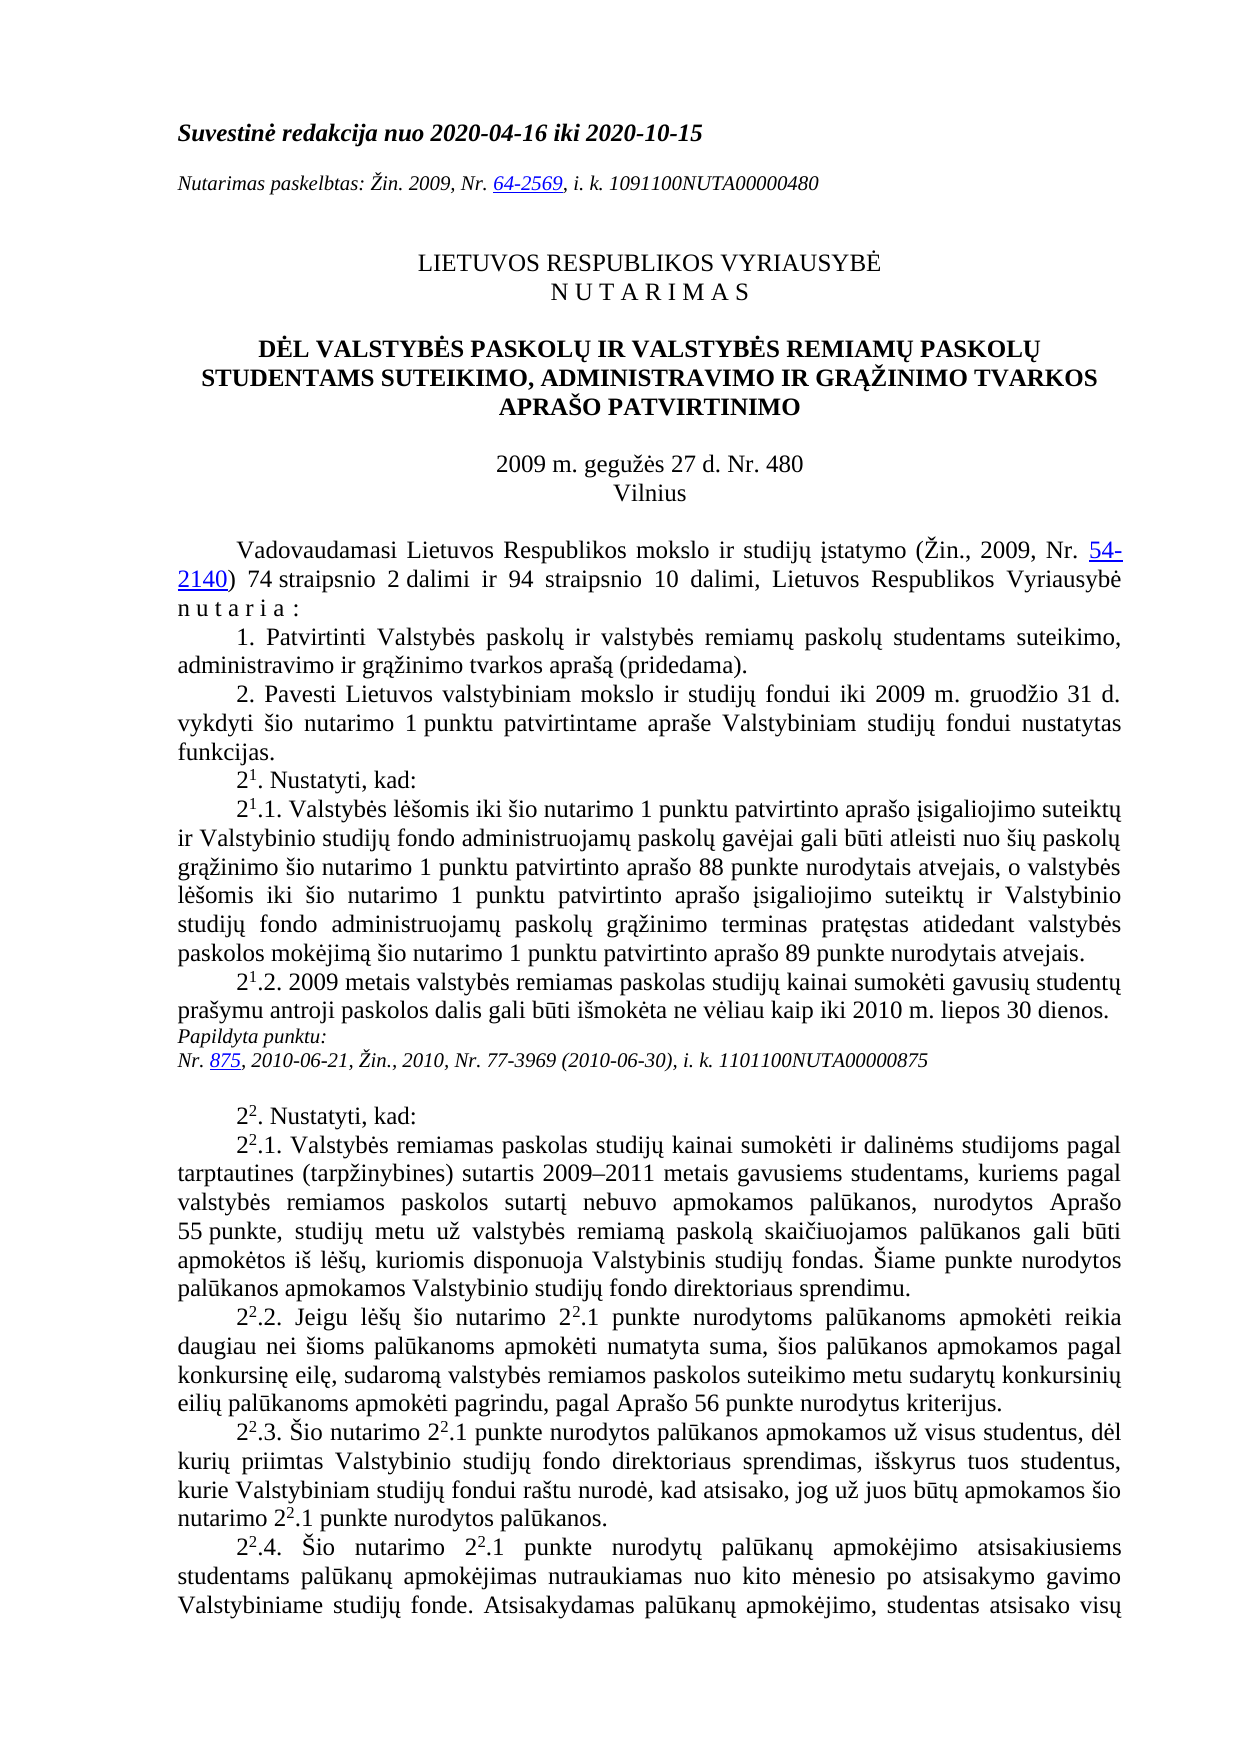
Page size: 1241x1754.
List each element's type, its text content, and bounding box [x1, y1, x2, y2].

text DĖL VALSTYBĖS PASKOLŲ IR VALSTYBĖS REMIAMŲ PASKOLŲ STUDENTAMS SUTEIKIMO, ADMINISTRAVIMO IR GRĄŽINIMO TVARKOS APRAŠO PATVIRTINIMO [177, 334, 1122, 420]
text 21.1. Valstybės lėšomis iki šio nutarimo 1 punktu patvirtinto aprašo įsigaliojimo suteiktų ir Valstybinio studijų fondo administruojamų paskolų gavėjai gali būti atleisti nuo šių paskolų grąžinimo šio nutarimo 1 punktu patvirtinto aprašo 88 punkte nurodytais atvejais, o valstybės lėšomis iki šio nutarimo 1 punktu patvirtinto aprašo įsigaliojimo suteiktų ir Valstybinio studijų fondo administruojamų paskolų grąžinimo terminas pratęstas atidedant valstybės paskolos mokėjimą šio nutarimo 1 punktu patvirtinto aprašo 89 punkte nurodytais atvejais. [177, 794, 1122, 967]
text Lietuvos Respublikos Vyriausybė [177, 248, 1122, 277]
text Suvestinė redakcija nuo 2020-04-16 iki 2020-10-15 [177, 118, 1122, 147]
text Nr. 875, 2010-06-21, Žin., 2010, Nr. 77-3969 (2010-06-30), i. k. 1101100NUTA00000875 [177, 1048, 1122, 1072]
text 21. Nustatyti, kad: [177, 765, 1122, 794]
text Vilnius [177, 478, 1122, 507]
text 22.3. Šio nutarimo 22.1 punkte nurodytos palūkanos apmokamos už visus studentus, dėl kurių priimtas Valstybinio studijų fondo direktoriaus sprendimas, išskyrus tuos studentus, kurie Valstybiniam studijų fondui raštu nurodė, kad atsisako, jog už juos būtų apmokamos šio nutarimo 22.1 punkte nurodytos palūkanos. [177, 1417, 1122, 1532]
text NUTARIMAS [177, 277, 1122, 305]
text 1. Patvirtinti Valstybės paskolų ir valstybės remiamų paskolų studentams suteikimo, administravimo ir grąžinimo tvarkos aprašą (pridedama). [177, 622, 1122, 679]
text 22. Nustatyti, kad: [177, 1101, 1122, 1130]
text Vadovaudamasi Lietuvos Respublikos mokslo ir studijų įstatymo (Žin., 2009, Nr. 54-2140) 74 straipsnio 2 dalimi ir 94 straipsnio 10 dalimi, Lietuvos Respublikos Vyriausybė nutaria: [177, 535, 1122, 622]
text 2009 m. gegužės 27 d. Nr. 480 [177, 449, 1122, 478]
text 22.2. Jeigu lėšų šio nutarimo 22.1 punkte nurodytoms palūkanoms apmokėti reikia daugiau nei šioms palūkanoms apmokėti numatyta suma, šios palūkanos apmokamos pagal konkursinę eilę, sudaromą valstybės remiamos paskolos suteikimo metu sudarytų konkursinių eilių palūkanoms apmokėti pagrindu, pagal Aprašo 56 punkte nurodytus kriterijus. [177, 1302, 1122, 1417]
text 22.1. Valstybės remiamas paskolas studijų kainai sumokėti ir dalinėms studijoms pagal tarptautines (tarpžinybines) sutartis 2009–2011 metais gavusiems studentams, kuriems pagal valstybės remiamos paskolos sutartį nebuvo apmokamos palūkanos, nurodytos Aprašo 55 punkte, studijų metu už valstybės remiamą paskolą skaičiuojamos palūkanos gali būti apmokėtos iš lėšų, kuriomis disponuoja Valstybinis studijų fondas. Šiame punkte nurodytos palūkanos apmokamos Valstybinio studijų fondo direktoriaus sprendimu. [177, 1130, 1122, 1302]
text Papildyta punktu: [177, 1024, 1122, 1048]
text 22.4. Šio nutarimo 22.1 punkte nurodytų palūkanų apmokėjimo atsisakiusiems studentams palūkanų apmokėjimas nutraukiamas nuo kito mėnesio po atsisakymo gavimo Valstybiniame studijų fonde. Atsisakydamas palūkanų apmokėjimo, studentas atsisako visų [177, 1532, 1122, 1618]
text 2. Pavesti Lietuvos valstybiniam mokslo ir studijų fondui iki 2009 m. gruodžio 31 d. vykdyti šio nutarimo 1 punktu patvirtintame apraše Valstybiniam studijų fondui nustatytas funkcijas. [177, 679, 1122, 765]
text 21.2. 2009 metais valstybės remiamas paskolas studijų kainai sumokėti gavusių studentų prašymu antroji paskolos dalis gali būti išmokėta ne vėliau kaip iki 2010 m. liepos 30 dienos. [177, 967, 1122, 1024]
text Nutarimas paskelbtas: Žin. 2009, Nr. 64-2569, i. k. 1091100NUTA00000480 [177, 171, 1122, 195]
